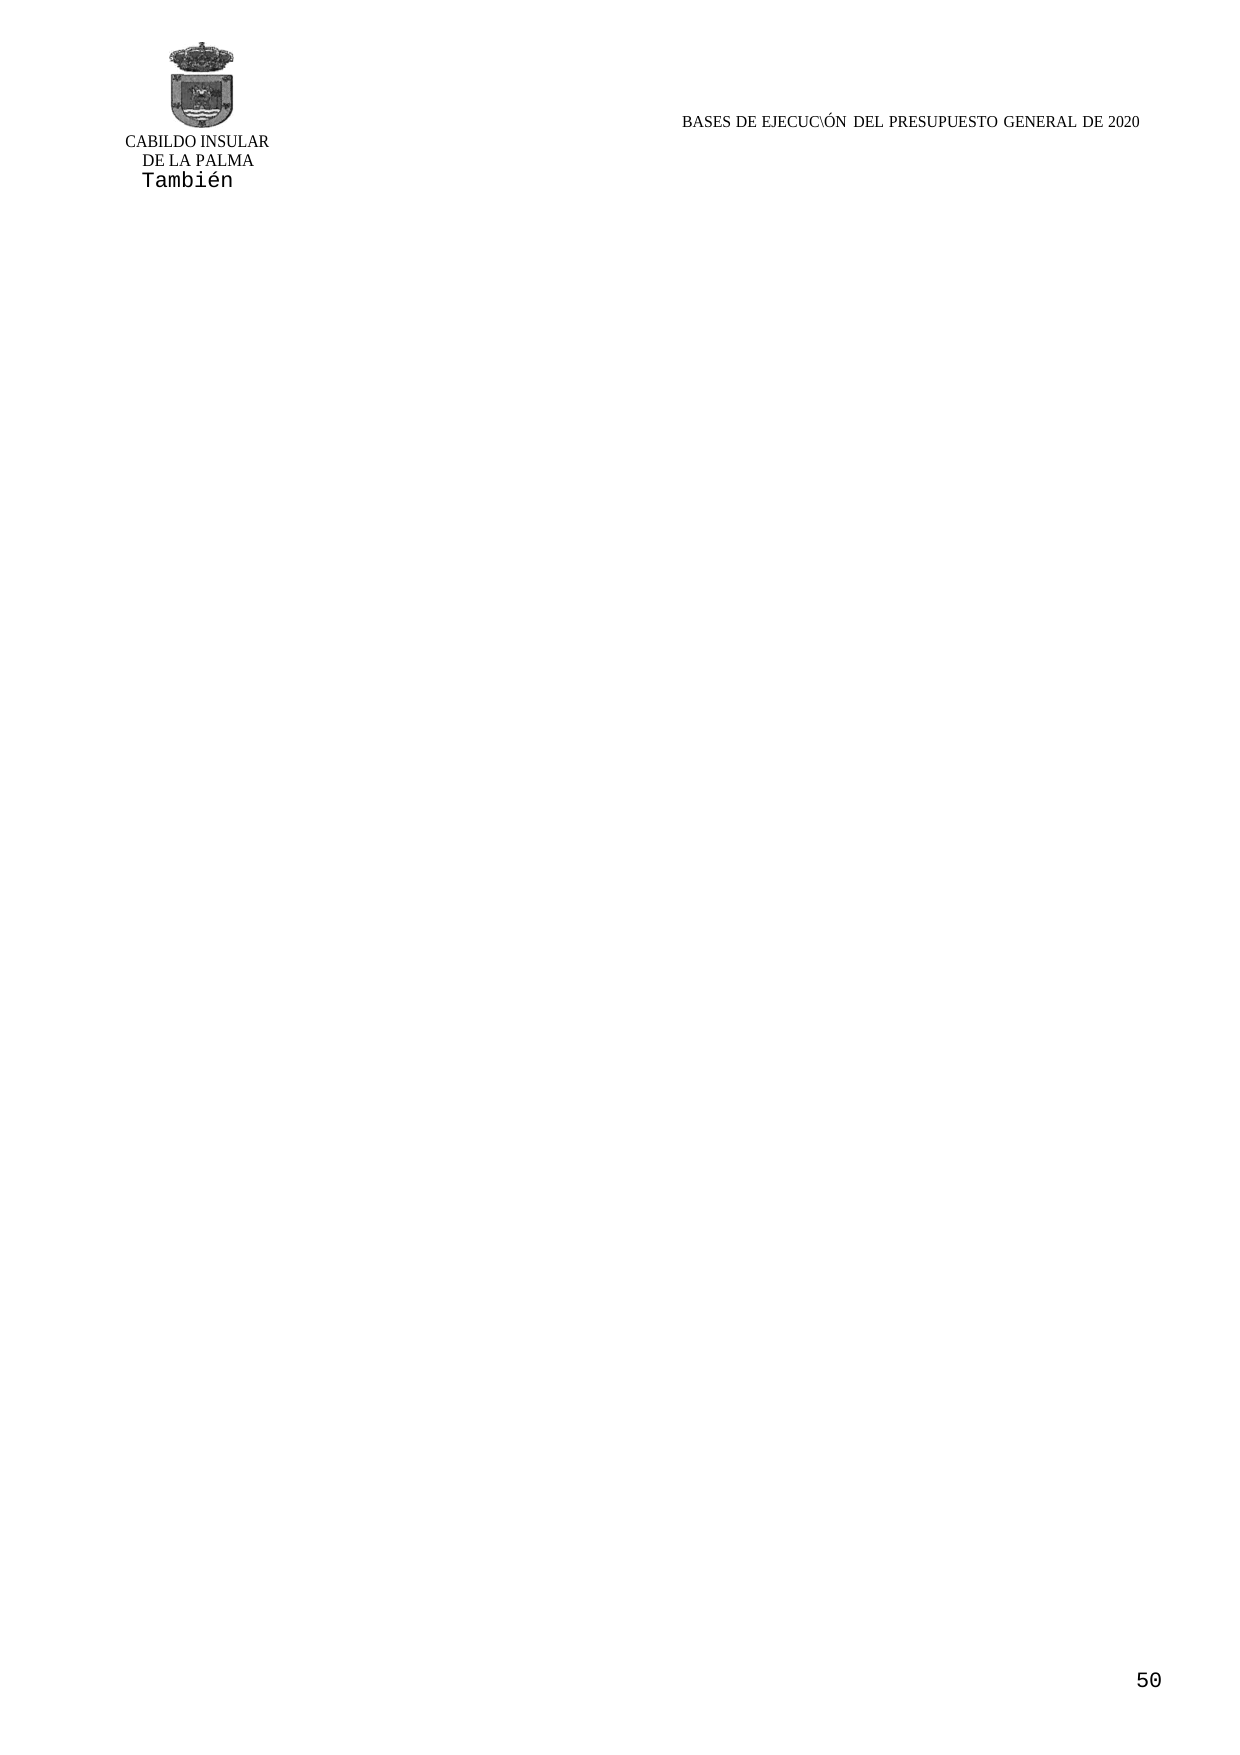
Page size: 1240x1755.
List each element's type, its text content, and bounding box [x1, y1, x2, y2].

picture [169, 42, 234, 128]
list También [141, 169, 1157, 192]
